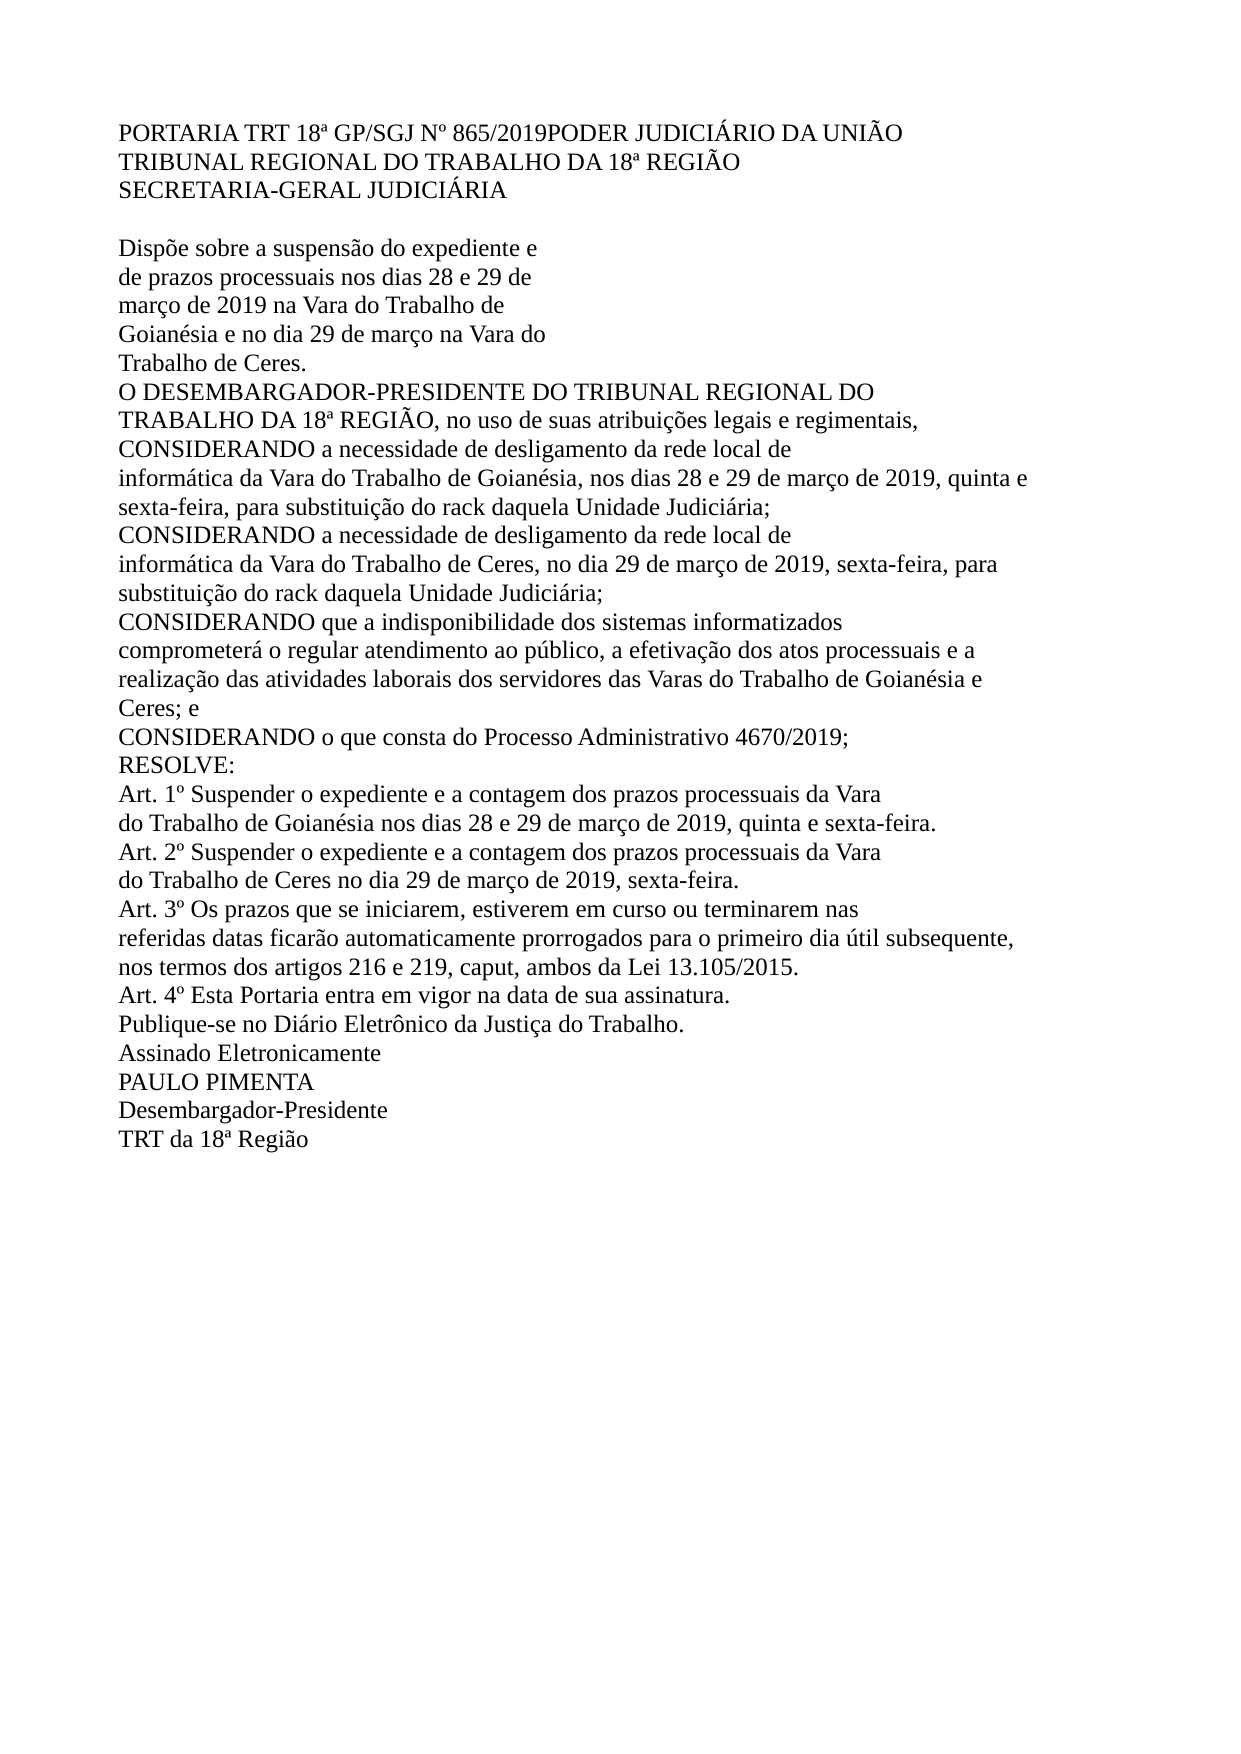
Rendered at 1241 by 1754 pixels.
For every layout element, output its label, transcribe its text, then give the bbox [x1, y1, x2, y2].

text do Trabalho de Goianésia nos dias 28 e 29 de março de 2019, quinta e sexta-feira. [118, 808, 1122, 837]
text CONSIDERANDO a necessidade de desligamento da rede local de [118, 434, 1122, 463]
text Art. 2º Suspender o expediente e a contagem dos prazos processuais da Vara [118, 837, 1122, 866]
text Assinado Eletronicamente [118, 1038, 1122, 1067]
text março de 2019 na Vara do Trabalho de [118, 291, 1122, 319]
text de prazos processuais nos dias 28 e 29 de [118, 262, 1122, 291]
text TRT da 18ª Região [118, 1124, 1122, 1153]
text Publique-se no Diário Eletrônico da Justiça do Trabalho. [118, 1009, 1122, 1038]
text PORTARIA TRT 18ª GP/SGJ Nº 865/2019PODER JUDICIÁRIO DA UNIÃO [118, 118, 1122, 147]
text substituição do rack daquela Unidade Judiciária; [118, 578, 1122, 607]
text Art. 4º Esta Portaria entra em vigor na data de sua assinatura. [118, 981, 1122, 1009]
text comprometerá o regular atendimento ao público, a efetivação dos atos processuais e a [118, 636, 1122, 664]
text informática da Vara do Trabalho de Ceres, no dia 29 de março de 2019, sexta-feira, para [118, 549, 1122, 578]
text Dispõe sobre a suspensão do expediente e [118, 233, 1122, 262]
text O DESEMBARGADOR-PRESIDENTE DO TRIBUNAL REGIONAL DO [118, 377, 1122, 406]
text sexta-feira, para substituição do rack daquela Unidade Judiciária; [118, 492, 1122, 521]
text nos termos dos artigos 216 e 219, caput, ambos da Lei 13.105/2015. [118, 952, 1122, 981]
text CONSIDERANDO que a indisponibilidade dos sistemas informatizados [118, 607, 1122, 636]
text RESOLVE: [118, 751, 1122, 779]
text SECRETARIA-GERAL JUDICIÁRIA [118, 176, 1122, 204]
text do Trabalho de Ceres no dia 29 de março de 2019, sexta-feira. [118, 866, 1122, 894]
text CONSIDERANDO a necessidade de desligamento da rede local de [118, 521, 1122, 549]
text TRIBUNAL REGIONAL DO TRABALHO DA 18ª REGIÃO [118, 147, 1122, 176]
text Trabalho de Ceres. [118, 348, 1122, 377]
text referidas datas ficarão automaticamente prorrogados para o primeiro dia útil subsequente, [118, 923, 1122, 952]
text informática da Vara do Trabalho de Goianésia, nos dias 28 e 29 de março de 2019, quinta e [118, 463, 1122, 492]
text CONSIDERANDO o que consta do Processo Administrativo 4670/2019; [118, 722, 1122, 751]
text Art. 1º Suspender o expediente e a contagem dos prazos processuais da Vara [118, 779, 1122, 808]
text Desembargador-Presidente [118, 1096, 1122, 1124]
text Ceres; e [118, 693, 1122, 722]
text realização das atividades laborais dos servidores das Varas do Trabalho de Goianésia e [118, 664, 1122, 693]
text TRABALHO DA 18ª REGIÃO, no uso de suas atribuições legais e regimentais, [118, 406, 1122, 434]
text PAULO PIMENTA [118, 1067, 1122, 1096]
text Art. 3º Os prazos que se iniciarem, estiverem em curso ou terminarem nas [118, 894, 1122, 923]
text Goianésia e no dia 29 de março na Vara do [118, 319, 1122, 348]
